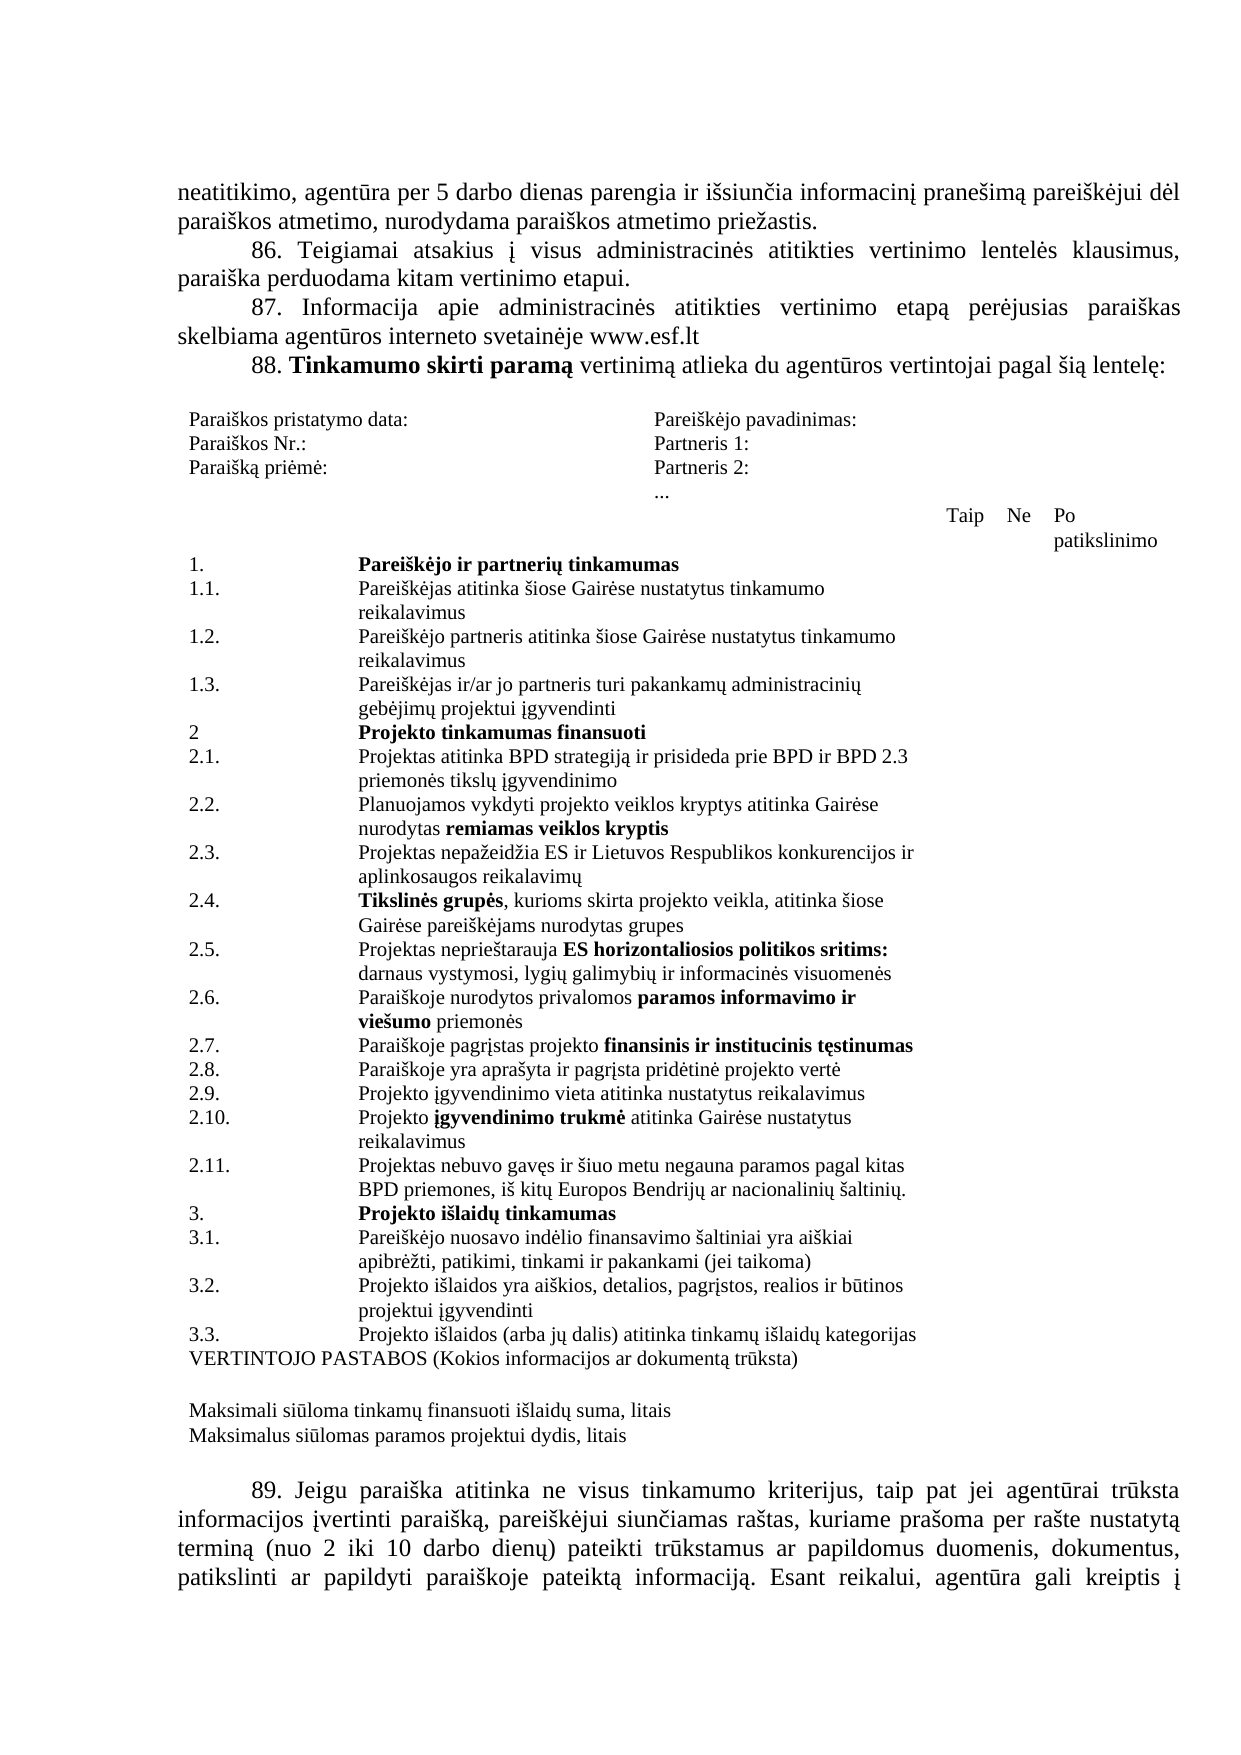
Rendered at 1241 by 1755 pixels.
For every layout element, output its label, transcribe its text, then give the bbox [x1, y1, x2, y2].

text neatitikimo, agentūra per 5 darbo dienas parengia ir išsiunčia informacinį pranešimą pareiškėjui dėl paraiškos atmetimo, nurodydama paraiškos atmetimo priežastis. [177, 177, 1181, 235]
table_cell [1042, 889, 1181, 937]
table_cell [1042, 840, 1181, 888]
table_cell 2.6. [177, 985, 347, 1033]
table_cell [1042, 720, 1181, 744]
table_cell Maksimalus siūlomas paramos projektui dydis, litais [177, 1423, 824, 1447]
table_cell Paraiškoje nurodytos privalomos paramos informavimo ir viešumo priemonės [347, 985, 935, 1033]
table_cell [995, 1081, 1042, 1105]
table_cell [995, 624, 1042, 672]
table_cell 3. [177, 1201, 347, 1225]
table_header [824, 1399, 1181, 1422]
table_cell [1042, 1274, 1181, 1322]
table_cell [935, 937, 995, 985]
table_cell [995, 1105, 1042, 1153]
table_cell Projektas neprieštarauja ES horizontaliosios politikos sritims: darnaus vystymosi, lygių galimybių ir informacinės visuomenės [347, 937, 935, 985]
table_cell [347, 504, 935, 552]
table_cell Pareiškėjo nuosavo indėlio finansavimo šaltiniai yra aiškiai apibrėžti, patikimi, tinkami ir pakankami (jei taikoma) [347, 1225, 935, 1273]
table_cell [995, 1201, 1042, 1225]
table_cell [1042, 1153, 1181, 1201]
text 88. Tinkamumo skirti paramą vertinimą atlieka du agentūros vertintojai pagal šią lentelę: [177, 350, 1181, 378]
table_cell [935, 1322, 995, 1346]
table_cell 3.3. [177, 1322, 347, 1346]
table_cell Projekto išlaidos (arba jų dalis) atitinka tinkamų išlaidų kategorijas [347, 1322, 935, 1346]
table_cell [935, 552, 995, 576]
table_cell [995, 1274, 1042, 1322]
table_cell [1042, 985, 1181, 1033]
table_cell [935, 1033, 995, 1057]
table_cell [935, 1153, 995, 1201]
table_cell [935, 1081, 995, 1105]
text 86. Teigiamai atsakius į visus administracinės atitikties vertinimo lentelės klausimus, paraiška perduodama kitam vertinimo etapui. [177, 235, 1181, 292]
table_header Pareiškėjo pavadinimas: Partneris 1: Partneris 2: ... [643, 407, 1181, 503]
table_cell Planuojamos vykdyti projekto veiklos kryptys atitinka Gairėse nurodytas remiamas veiklos kryptis [347, 792, 935, 840]
table_cell 1.2. [177, 624, 347, 672]
table_cell Paraiškoje yra aprašyta ir pagrįsta pridėtinė projekto vertė [347, 1057, 935, 1081]
table_cell 3.1. [177, 1225, 347, 1273]
table_cell Pareiškėjo ir partnerių tinkamumas [347, 552, 935, 576]
table_cell 2.2. [177, 792, 347, 840]
text 89. Jeigu paraiška atitinka ne visus tinkamumo kriterijus, taip pat jei agentūrai trūksta informacijos įvertinti paraišką, pareiškėjui siunčiamas raštas, kuriame prašoma per rašte nustatytą terminą (nuo 2 iki 10 darbo dienų) pateikti trūkstamus ar papildomus duomenis, dokumentus, patikslinti ar papildyti paraiškoje pateiktą informaciją. Esant reikalui, agentūra gali kreiptis į [177, 1475, 1181, 1590]
table_cell [935, 672, 995, 720]
table_cell Projekto įgyvendinimo vieta atitinka nustatytus reikalavimus [347, 1081, 935, 1105]
table_cell 2.11. [177, 1153, 347, 1201]
table_cell [935, 1105, 995, 1153]
table_cell Projektas atitinka BPD strategiją ir prisideda prie BPD ir BPD 2.3 priemonės tikslų įgyvendinimo [347, 744, 935, 792]
table_cell 2.4. [177, 889, 347, 937]
table_cell [1042, 1201, 1181, 1225]
table_cell [995, 792, 1042, 840]
table_cell [935, 792, 995, 840]
table_cell [1042, 1225, 1181, 1273]
table_cell 2.10. [177, 1105, 347, 1153]
table_cell [995, 1057, 1042, 1081]
table_cell [935, 744, 995, 792]
table_cell 2.9. [177, 1081, 347, 1105]
table_cell [824, 1423, 1181, 1447]
table_cell [1042, 1057, 1181, 1081]
table_cell 2 [177, 720, 347, 744]
table_cell [995, 744, 1042, 792]
table_cell VERTINTOJO PASTABOS (Kokios informacijos ar dokumentą trūksta) [177, 1346, 1181, 1370]
table_cell [935, 1225, 995, 1273]
table_cell 3.2. [177, 1274, 347, 1322]
table_cell Tikslinės grupės, kurioms skirta projekto veikla, atitinka šiose Gairėse pareiškėjams nurodytas grupes [347, 889, 935, 937]
table_cell Po patikslinimo [1042, 504, 1181, 552]
table_cell [1042, 1081, 1181, 1105]
table_cell [995, 720, 1042, 744]
table_cell [1042, 937, 1181, 985]
table_cell [177, 504, 347, 552]
table_cell [1042, 1105, 1181, 1153]
table_cell [1042, 672, 1181, 720]
text 87. Informacija apie administracinės atitikties vertinimo etapą perėjusias paraiškas skelbiama agentūros interneto svetainėje www.esf.lt [177, 292, 1181, 350]
table_cell [935, 624, 995, 672]
table_cell 2.8. [177, 1057, 347, 1081]
table_cell Projekto išlaidos yra aiškios, detalios, pagrįstos, realios ir būtinos projektui įgyvendinti [347, 1274, 935, 1322]
table_cell [1042, 624, 1181, 672]
table_cell [1042, 1033, 1181, 1057]
table_cell [935, 720, 995, 744]
table_cell 2.1. [177, 744, 347, 792]
table_cell Ne [995, 504, 1042, 552]
table_cell [995, 672, 1042, 720]
table_header Maksimali siūloma tinkamų finansuoti išlaidų suma, litais [177, 1399, 824, 1422]
table_header Paraiškos pristatymo data: Paraiškos Nr.: Paraišką priėmė: [177, 407, 643, 503]
table_cell 1.1. [177, 576, 347, 624]
table_cell [935, 1057, 995, 1081]
table_cell [995, 840, 1042, 888]
table_cell 2.5. [177, 937, 347, 985]
table_cell [995, 1225, 1042, 1273]
table_cell Projekto įgyvendinimo trukmė atitinka Gairėse nustatytus reikalavimus [347, 1105, 935, 1153]
table_cell Projekto išlaidų tinkamumas [347, 1201, 935, 1225]
table_cell [995, 937, 1042, 985]
table_cell [935, 576, 995, 624]
table_cell [935, 889, 995, 937]
table_cell Pareiškėjas ir/ar jo partneris turi pakankamų administracinių gebėjimų projektui įgyvendinti [347, 672, 935, 720]
table_cell [1042, 744, 1181, 792]
table_cell Projektas nepažeidžia ES ir Lietuvos Respublikos konkurencijos ir aplinkosaugos reikalavimų [347, 840, 935, 888]
table_cell [935, 1201, 995, 1225]
table_cell [1042, 792, 1181, 840]
table_cell [995, 1153, 1042, 1201]
table_cell Pareiškėjo partneris atitinka šiose Gairėse nustatytus tinkamumo reikalavimus [347, 624, 935, 672]
table_cell 2.3. [177, 840, 347, 888]
table_cell [995, 985, 1042, 1033]
table_cell [935, 840, 995, 888]
table_cell [935, 1274, 995, 1322]
table_cell [935, 985, 995, 1033]
table_cell [1042, 1322, 1181, 1346]
table_cell [1042, 552, 1181, 576]
table_cell 1.3. [177, 672, 347, 720]
table_cell [995, 889, 1042, 937]
table_cell [995, 552, 1042, 576]
table_cell Pareiškėjas atitinka šiose Gairėse nustatytus tinkamumo reikalavimus [347, 576, 935, 624]
table_cell Projektas nebuvo gavęs ir šiuo metu negauna paramos pagal kitas BPD priemones, iš kitų Europos Bendrijų ar nacionalinių šaltinių. [347, 1153, 935, 1201]
table_cell [1042, 576, 1181, 624]
table_cell [995, 576, 1042, 624]
table_cell Projekto tinkamumas finansuoti [347, 720, 935, 744]
table_cell [995, 1322, 1042, 1346]
table_cell Paraiškoje pagrįstas projekto finansinis ir institucinis tęstinumas [347, 1033, 935, 1057]
table_cell 2.7. [177, 1033, 347, 1057]
table_cell Taip [935, 504, 995, 552]
table_cell [995, 1033, 1042, 1057]
table_cell 1. [177, 552, 347, 576]
